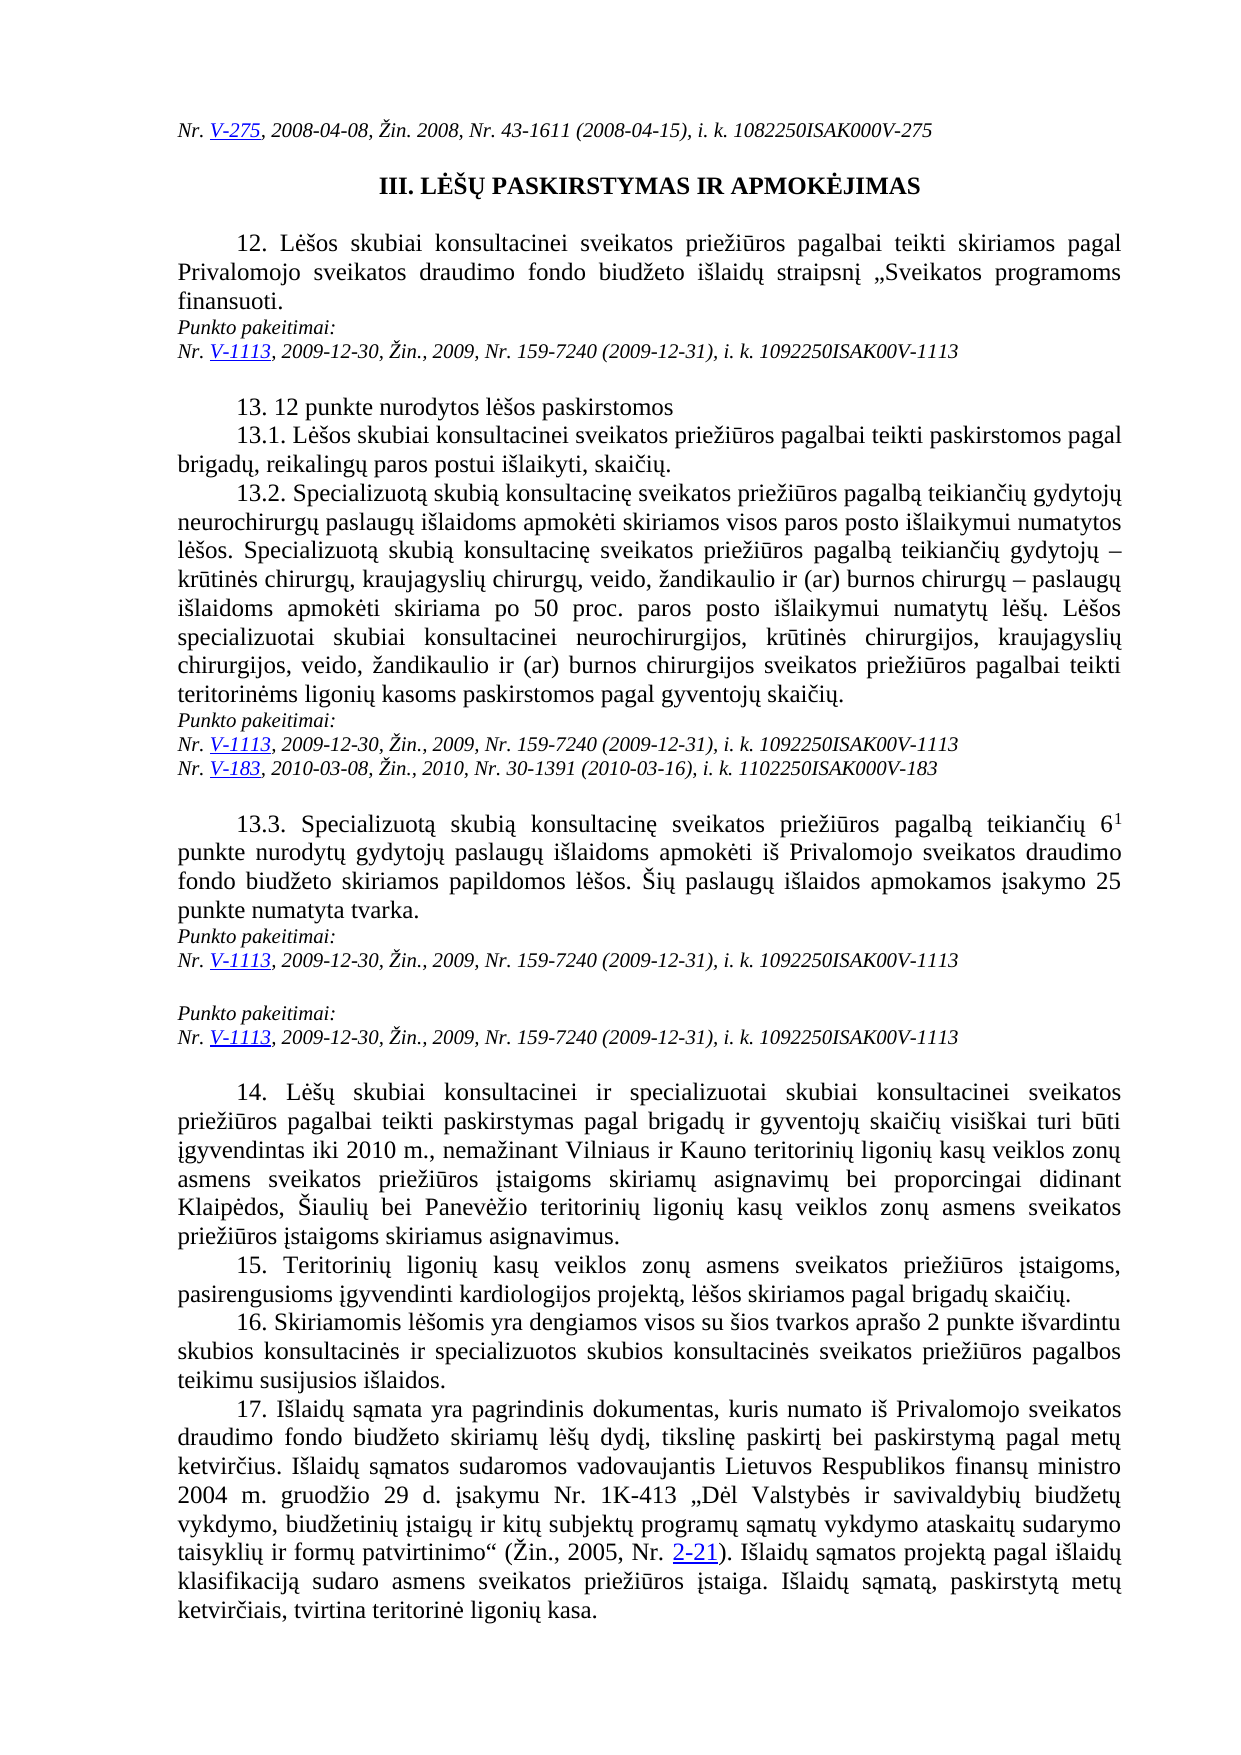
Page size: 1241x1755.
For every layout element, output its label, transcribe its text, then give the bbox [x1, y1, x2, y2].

text 12. Lėšos skubiai konsultacinei sveikatos priežiūros pagalbai teikti skiriamos pagal Privalomojo sveikatos draudimo fondo biudžeto išlaidų straipsnį „Sveikatos programoms finansuoti. [177, 228, 1122, 315]
text Punkto pakeitimai: [177, 315, 1122, 339]
text Nr. V-1113, 2009-12-30, Žin., 2009, Nr. 159-7240 (2009-12-31), i. k. 1092250ISAK00V-1113 [177, 1025, 1122, 1049]
text Punkto pakeitimai: [177, 708, 1122, 732]
text 13.1. Lėšos skubiai konsultacinei sveikatos priežiūros pagalbai teikti paskirstomos pagal brigadų, reikalingų paros postui išlaikyti, skaičių. [177, 420, 1122, 478]
text Punkto pakeitimai: [177, 924, 1122, 948]
text 15. Teritorinių ligonių kasų veiklos zonų asmens sveikatos priežiūros įstaigoms, pasirengusioms įgyvendinti kardiologijos projektą, lėšos skiriamos pagal brigadų skaičių. [177, 1250, 1122, 1307]
text 13.3. Specializuotą skubią konsultacinę sveikatos priežiūros pagalbą teikiančių 61 punkte nurodytų gydytojų paslaugų išlaidoms apmokėti iš Privalomojo sveikatos draudimo fondo biudžeto skiriamos papildomos lėšos. Šių paslaugų išlaidos apmokamos įsakymo 25 punkte numatyta tvarka. [177, 809, 1122, 924]
text Nr. V-1113, 2009-12-30, Žin., 2009, Nr. 159-7240 (2009-12-31), i. k. 1092250ISAK00V-1113 [177, 339, 1122, 363]
text 16. Skiriamomis lėšomis yra dengiamos visos su šios tvarkos aprašo 2 punkte išvardintu skubios konsultacinės ir specializuotos skubios konsultacinės sveikatos priežiūros pagalbos teikimu susijusios išlaidos. [177, 1307, 1122, 1394]
text Nr. V-1113, 2009-12-30, Žin., 2009, Nr. 159-7240 (2009-12-31), i. k. 1092250ISAK00V-1113 [177, 732, 1122, 756]
text Nr. V-183, 2010-03-08, Žin., 2010, Nr. 30-1391 (2010-03-16), i. k. 1102250ISAK000V-183 [177, 756, 1122, 780]
text III. LĖŠŲ PASKIRSTYMAS IR APMOKĖJIMAS [177, 171, 1122, 200]
text 17. Išlaidų sąmata yra pagrindinis dokumentas, kuris numato iš Privalomojo sveikatos draudimo fondo biudžeto skiriamų lėšų dydį, tikslinę paskirtį bei paskirstymą pagal metų ketvirčius. Išlaidų sąmatos sudaromos vadovaujantis Lietuvos Respublikos finansų ministro 2004 m. gruodžio 29 d. įsakymu Nr. 1K-413 „Dėl Valstybės ir savivaldybių biudžetų vykdymo, biudžetinių įstaigų ir kitų subjektų programų sąmatų vykdymo ataskaitų sudarymo taisyklių ir formų patvirtinimo“ (Žin., 2005, Nr. 2-21). Išlaidų sąmatos projektą pagal išlaidų klasifikaciją sudaro asmens sveikatos priežiūros įstaiga. Išlaidų sąmatą, paskirstytą metų ketvirčiais, tvirtina teritorinė ligonių kasa. [177, 1394, 1122, 1624]
text 13.2. Specializuotą skubią konsultacinę sveikatos priežiūros pagalbą teikiančių gydytojų neurochirurgų paslaugų išlaidoms apmokėti skiriamos visos paros posto išlaikymui numatytos lėšos. Specializuotą skubią konsultacinę sveikatos priežiūros pagalbą teikiančių gydytojų – krūtinės chirurgų, kraujagyslių chirurgų, veido, žandikaulio ir (ar) burnos chirurgų – paslaugų išlaidoms apmokėti skiriama po 50 proc. paros posto išlaikymui numatytų lėšų. Lėšos specializuotai skubiai konsultacinei neurochirurgijos, krūtinės chirurgijos, kraujagyslių chirurgijos, veido, žandikaulio ir (ar) burnos chirurgijos sveikatos priežiūros pagalbai teikti teritorinėms ligonių kasoms paskirstomos pagal gyventojų skaičių. [177, 478, 1122, 708]
text Nr. V-1113, 2009-12-30, Žin., 2009, Nr. 159-7240 (2009-12-31), i. k. 1092250ISAK00V-1113 [177, 948, 1122, 972]
text Punkto pakeitimai: [177, 1001, 1122, 1025]
text 14. Lėšų skubiai konsultacinei ir specializuotai skubiai konsultacinei sveikatos priežiūros pagalbai teikti paskirstymas pagal brigadų ir gyventojų skaičių visiškai turi būti įgyvendintas iki 2010 m., nemažinant Vilniaus ir Kauno teritorinių ligonių kasų veiklos zonų asmens sveikatos priežiūros įstaigoms skiriamų asignavimų bei proporcingai didinant Klaipėdos, Šiaulių bei Panevėžio teritorinių ligonių kasų veiklos zonų asmens sveikatos priežiūros įstaigoms skiriamus asignavimus. [177, 1077, 1122, 1250]
text 13. 12 punkte nurodytos lėšos paskirstomos [177, 392, 1122, 420]
text Nr. V-275, 2008-04-08, Žin. 2008, Nr. 43-1611 (2008-04-15), i. k. 1082250ISAK000V-275 [177, 118, 1122, 142]
